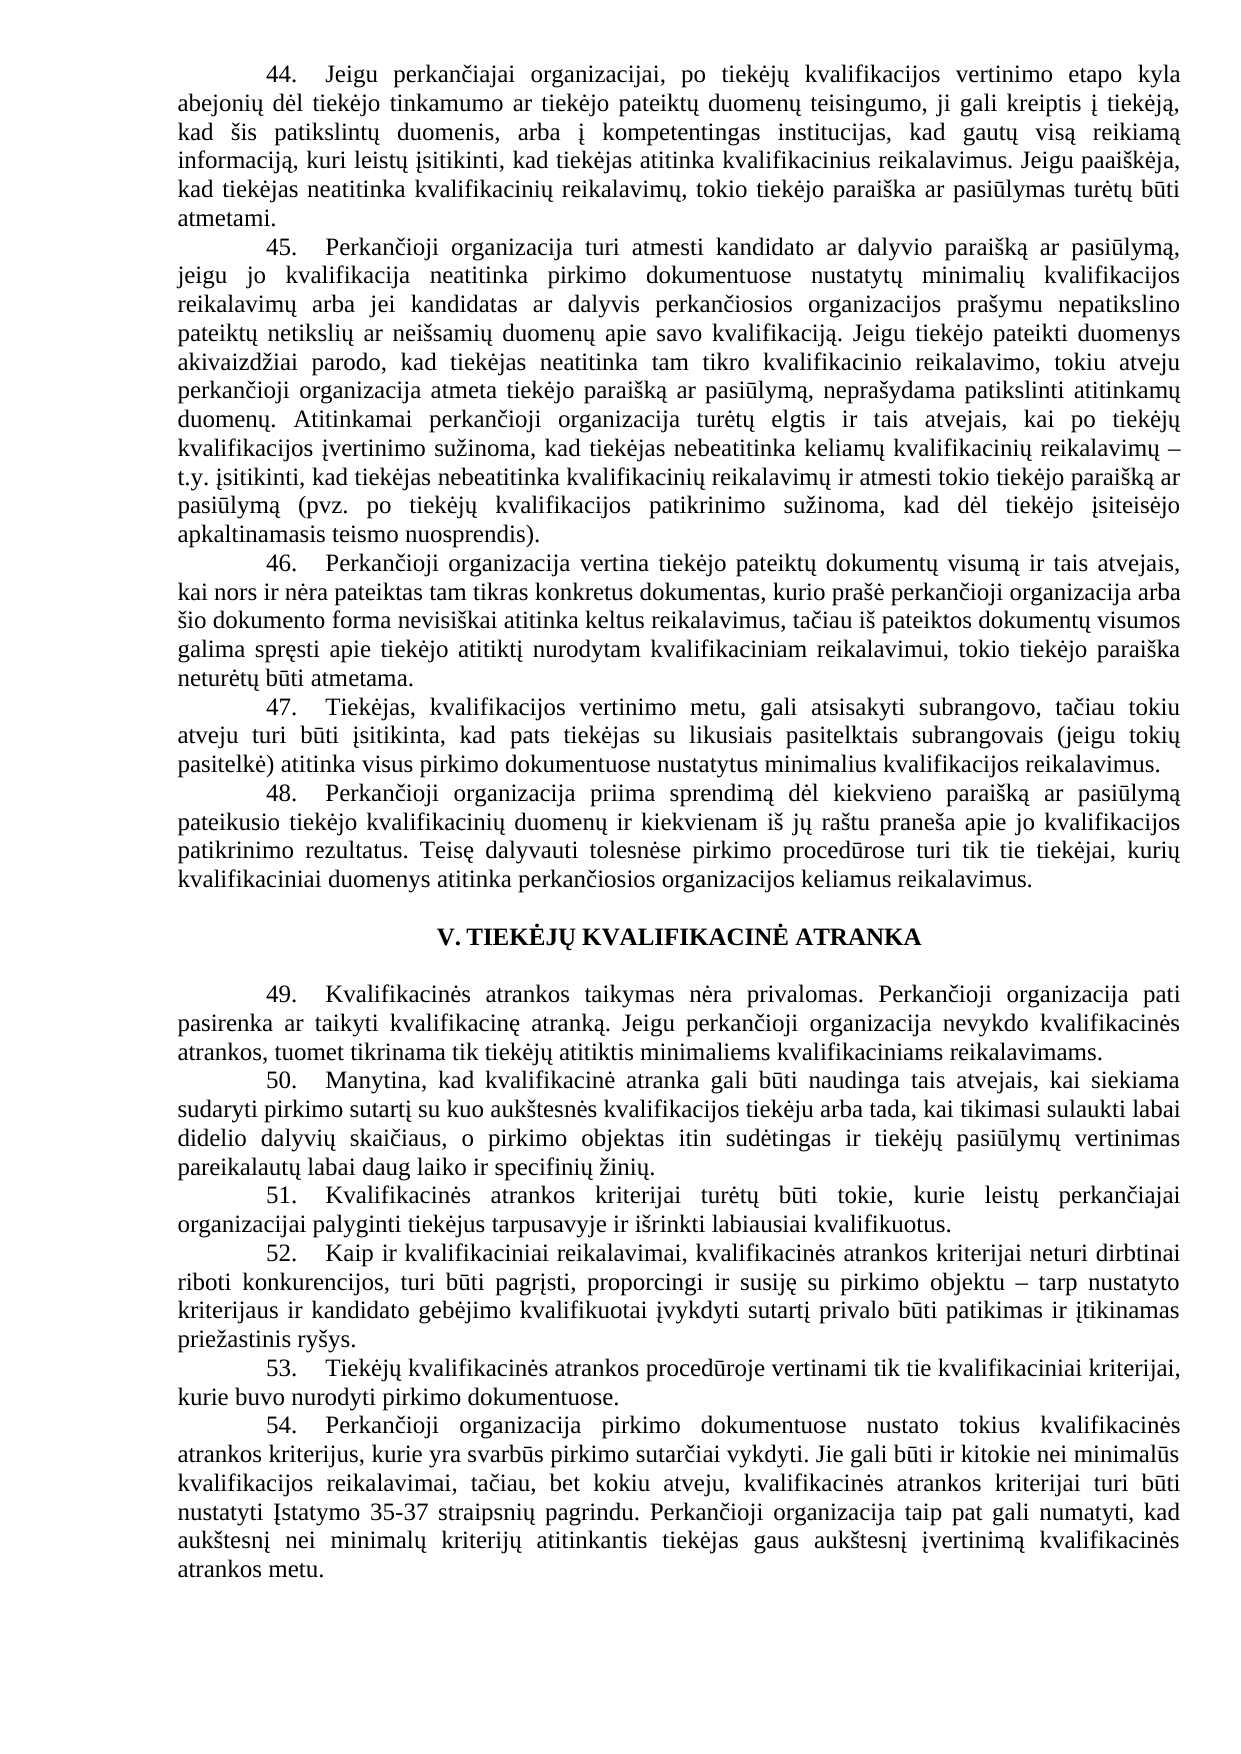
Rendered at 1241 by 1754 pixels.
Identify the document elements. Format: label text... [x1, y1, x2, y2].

text 53. Tiekėjų kvalifikacinės atrankos procedūroje vertinami tik tie kvalifikaciniai kriterijai, kurie buvo nurodyti pirkimo dokumentuose. [177, 1353, 1181, 1410]
text V. tiekėjų kvalifikacinė atranka [177, 922, 1181, 950]
text 52. Kaip ir kvalifikaciniai reikalavimai, kvalifikacinės atrankos kriterijai neturi dirbtinai riboti konkurencijos, turi būti pagrįsti, proporcingi ir susiję su pirkimo objektu – tarp nustatyto kriterijaus ir kandidato gebėjimo kvalifikuotai įvykdyti sutartį privalo būti patikimas ir įtikinamas priežastinis ryšys. [177, 1238, 1181, 1353]
text 47. Tiekėjas, kvalifikacijos vertinimo metu, gali atsisakyti subrangovo, tačiau tokiu atveju turi būti įsitikinta, kad pats tiekėjas su likusiais pasitelktais subrangovais (jeigu tokių pasitelkė) atitinka visus pirkimo dokumentuose nustatytus minimalius kvalifikacijos reikalavimus. [177, 692, 1181, 778]
text 44. Jeigu perkančiajai organizacijai, po tiekėjų kvalifikacijos vertinimo etapo kyla abejonių dėl tiekėjo tinkamumo ar tiekėjo pateiktų duomenų teisingumo, ji gali kreiptis į tiekėją, kad šis patikslintų duomenis, arba į kompetentingas institucijas, kad gautų visą reikiamą informaciją, kuri leistų įsitikinti, kad tiekėjas atitinka kvalifikacinius reikalavimus. Jeigu paaiškėja, kad tiekėjas neatitinka kvalifikacinių reikalavimų, tokio tiekėjo paraiška ar pasiūlymas turėtų būti atmetami. [177, 59, 1181, 232]
text 54. Perkančioji organizacija pirkimo dokumentuose nustato tokius kvalifikacinės atrankos kriterijus, kurie yra svarbūs pirkimo sutarčiai vykdyti. Jie gali būti ir kitokie nei minimalūs kvalifikacijos reikalavimai, tačiau, bet kokiu atveju, kvalifikacinės atrankos kriterijai turi būti nustatyti Įstatymo 35-37 straipsnių pagrindu. Perkančioji organizacija taip pat gali numatyti, kad aukštesnį nei minimalų kriterijų atitinkantis tiekėjas gaus aukštesnį įvertinimą kvalifikacinės atrankos metu. [177, 1410, 1181, 1583]
text 51. Kvalifikacinės atrankos kriterijai turėtų būti tokie, kurie leistų perkančiajai organizacijai palyginti tiekėjus tarpusavyje ir išrinkti labiausiai kvalifikuotus. [177, 1180, 1181, 1238]
text 49. Kvalifikacinės atrankos taikymas nėra privalomas. Perkančioji organizacija pati pasirenka ar taikyti kvalifikacinę atranką. Jeigu perkančioji organizacija nevykdo kvalifikacinės atrankos, tuomet tikrinama tik tiekėjų atitiktis minimaliems kvalifikaciniams reikalavimams. [177, 979, 1181, 1065]
text 45. Perkančioji organizacija turi atmesti kandidato ar dalyvio paraišką ar pasiūlymą, jeigu jo kvalifikacija neatitinka pirkimo dokumentuose nustatytų minimalių kvalifikacijos reikalavimų arba jei kandidatas ar dalyvis perkančiosios organizacijos prašymu nepatikslino pateiktų netikslių ar neišsamių duomenų apie savo kvalifikaciją. Jeigu tiekėjo pateikti duomenys akivaizdžiai parodo, kad tiekėjas neatitinka tam tikro kvalifikacinio reikalavimo, tokiu atveju perkančioji organizacija atmeta tiekėjo paraišką ar pasiūlymą, neprašydama patikslinti atitinkamų duomenų. Atitinkamai perkančioji organizacija turėtų elgtis ir tais atvejais, kai po tiekėjų kvalifikacijos įvertinimo sužinoma, kad tiekėjas nebeatitinka keliamų kvalifikacinių reikalavimų – t.y. įsitikinti, kad tiekėjas nebeatitinka kvalifikacinių reikalavimų ir atmesti tokio tiekėjo paraišką ar pasiūlymą (pvz. po tiekėjų kvalifikacijos patikrinimo sužinoma, kad dėl tiekėjo įsiteisėjo apkaltinamasis teismo nuosprendis). [177, 232, 1181, 548]
text 48. Perkančioji organizacija priima sprendimą dėl kiekvieno paraišką ar pasiūlymą pateikusio tiekėjo kvalifikacinių duomenų ir kiekvienam iš jų raštu praneša apie jo kvalifikacijos patikrinimo rezultatus. Teisę dalyvauti tolesnėse pirkimo procedūrose turi tik tie tiekėjai, kurių kvalifikaciniai duomenys atitinka perkančiosios organizacijos keliamus reikalavimus. [177, 778, 1181, 893]
text 50. Manytina, kad kvalifikacinė atranka gali būti naudinga tais atvejais, kai siekiama sudaryti pirkimo sutartį su kuo aukštesnės kvalifikacijos tiekėju arba tada, kai tikimasi sulaukti labai didelio dalyvių skaičiaus, o pirkimo objektas itin sudėtingas ir tiekėjų pasiūlymų vertinimas pareikalautų labai daug laiko ir specifinių žinių. [177, 1065, 1181, 1180]
text 46. Perkančioji organizacija vertina tiekėjo pateiktų dokumentų visumą ir tais atvejais, kai nors ir nėra pateiktas tam tikras konkretus dokumentas, kurio prašė perkančioji organizacija arba šio dokumento forma nevisiškai atitinka keltus reikalavimus, tačiau iš pateiktos dokumentų visumos galima spręsti apie tiekėjo atitiktį nurodytam kvalifikaciniam reikalavimui, tokio tiekėjo paraiška neturėtų būti atmetama. [177, 548, 1181, 692]
